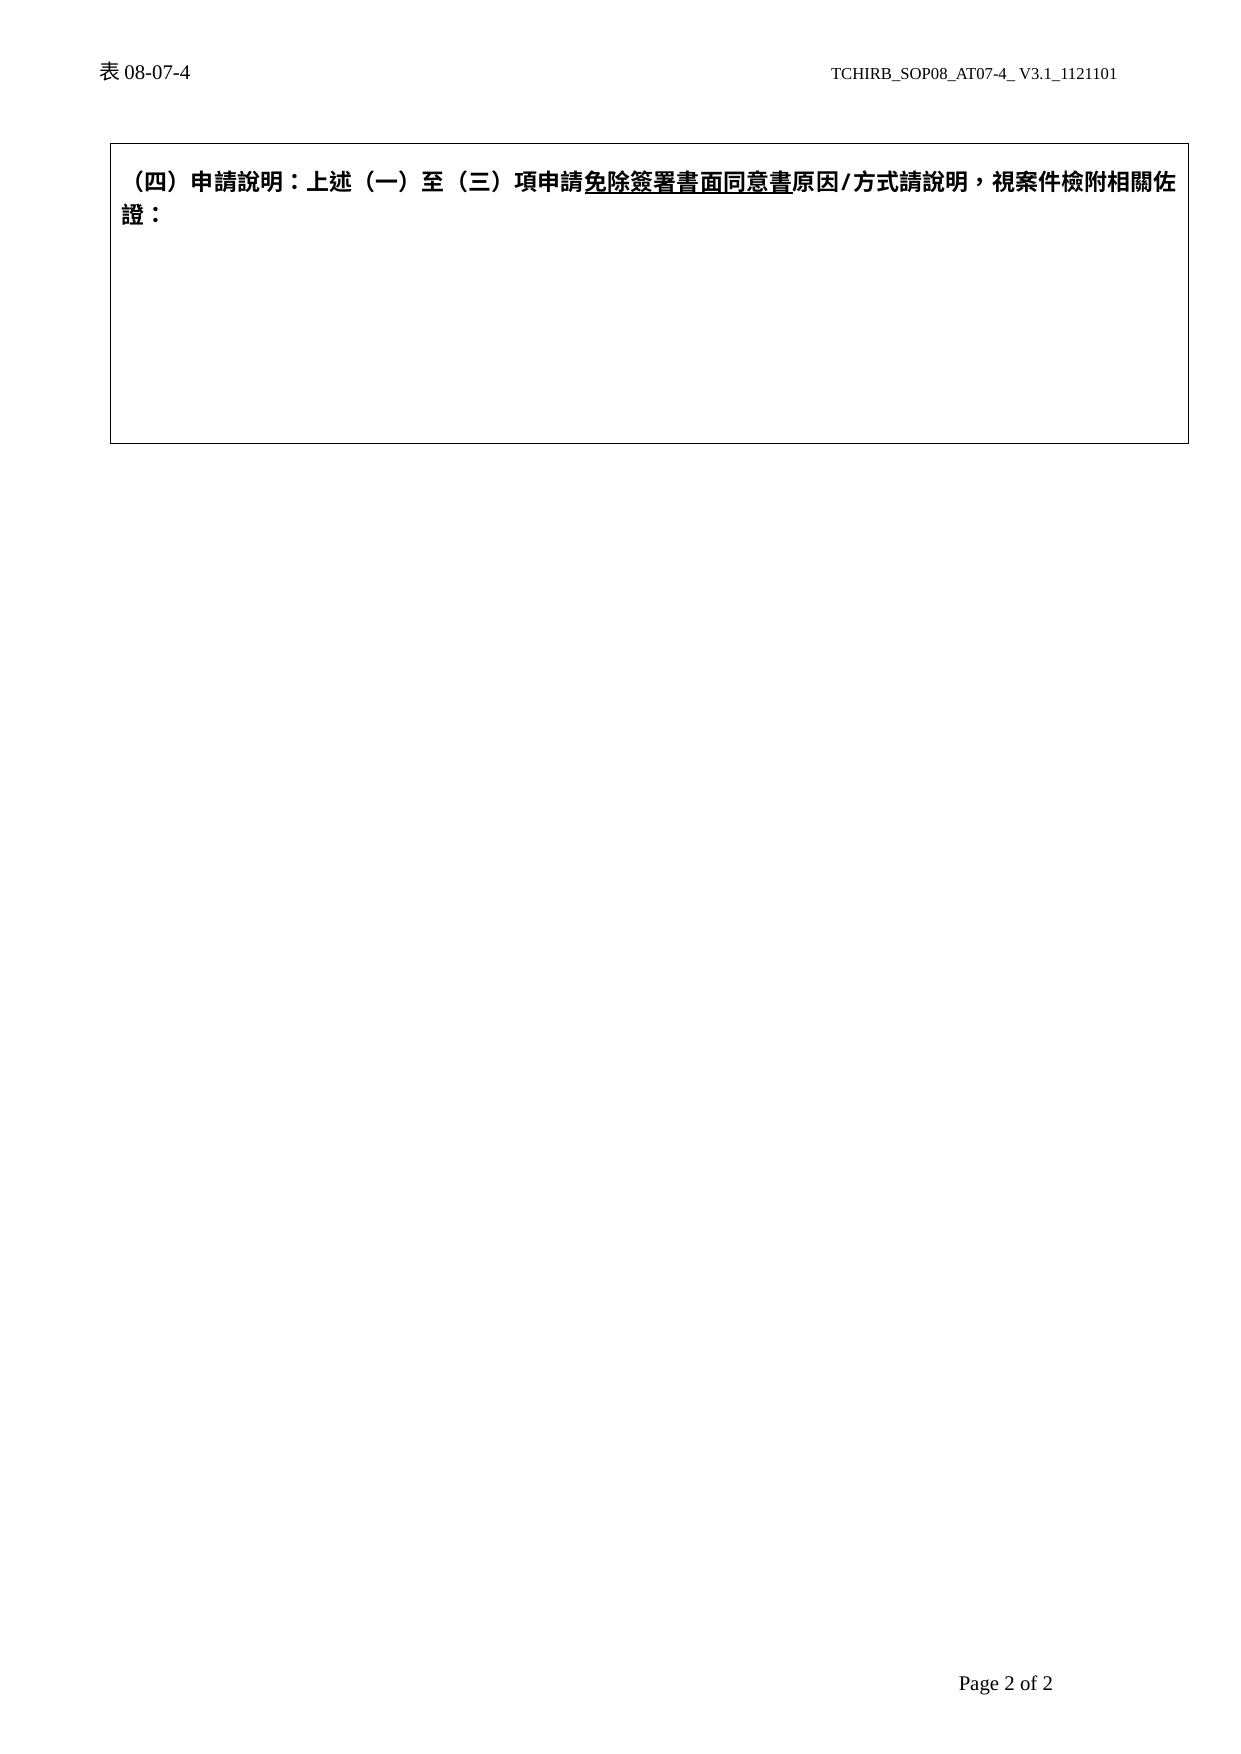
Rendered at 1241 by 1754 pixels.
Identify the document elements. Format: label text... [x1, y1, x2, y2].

table_cell （四）申請說明：上述（一）至（三）項申請免除簽署書面同意書原因/方式請說明，視案件檢附相關佐證： [111, 144, 1188, 443]
